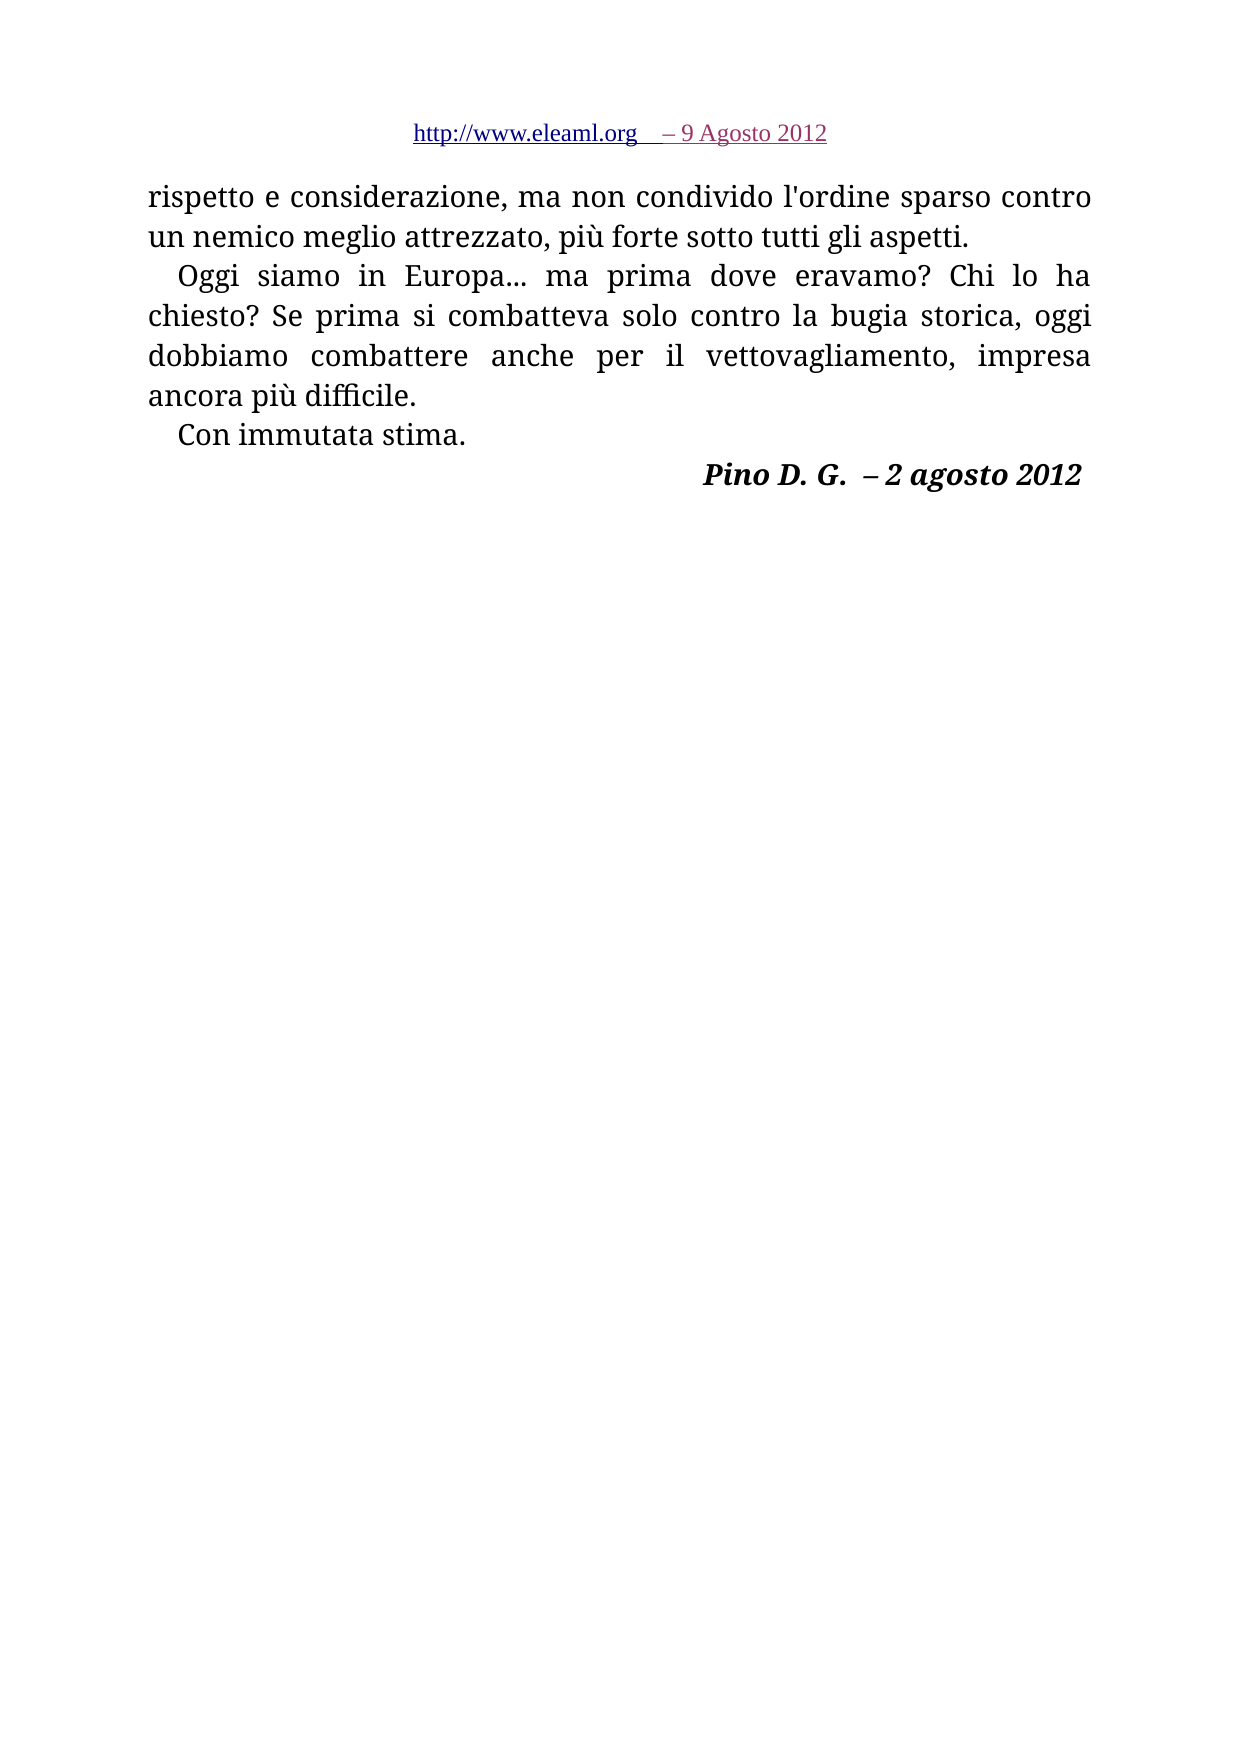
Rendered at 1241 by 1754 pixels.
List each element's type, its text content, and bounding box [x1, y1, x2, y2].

text rispetto e considerazione, ma non condivido l'ordine sparso contro un nemico meglio attrezzato, più forte sotto tutti gli aspetti. [148, 176, 1093, 256]
text Oggi siamo in Europa... ma prima dove eravamo? Chi lo ha chiesto? Se prima si combatteva solo contro la bugia storica, oggi dobbiamo combattere anche per il vettovagliamento, impresa ancora più difficile. [148, 256, 1093, 414]
text Pino D. G. – 2 agosto 2012 [148, 454, 1093, 494]
text Con immutata stima. [148, 414, 1093, 454]
